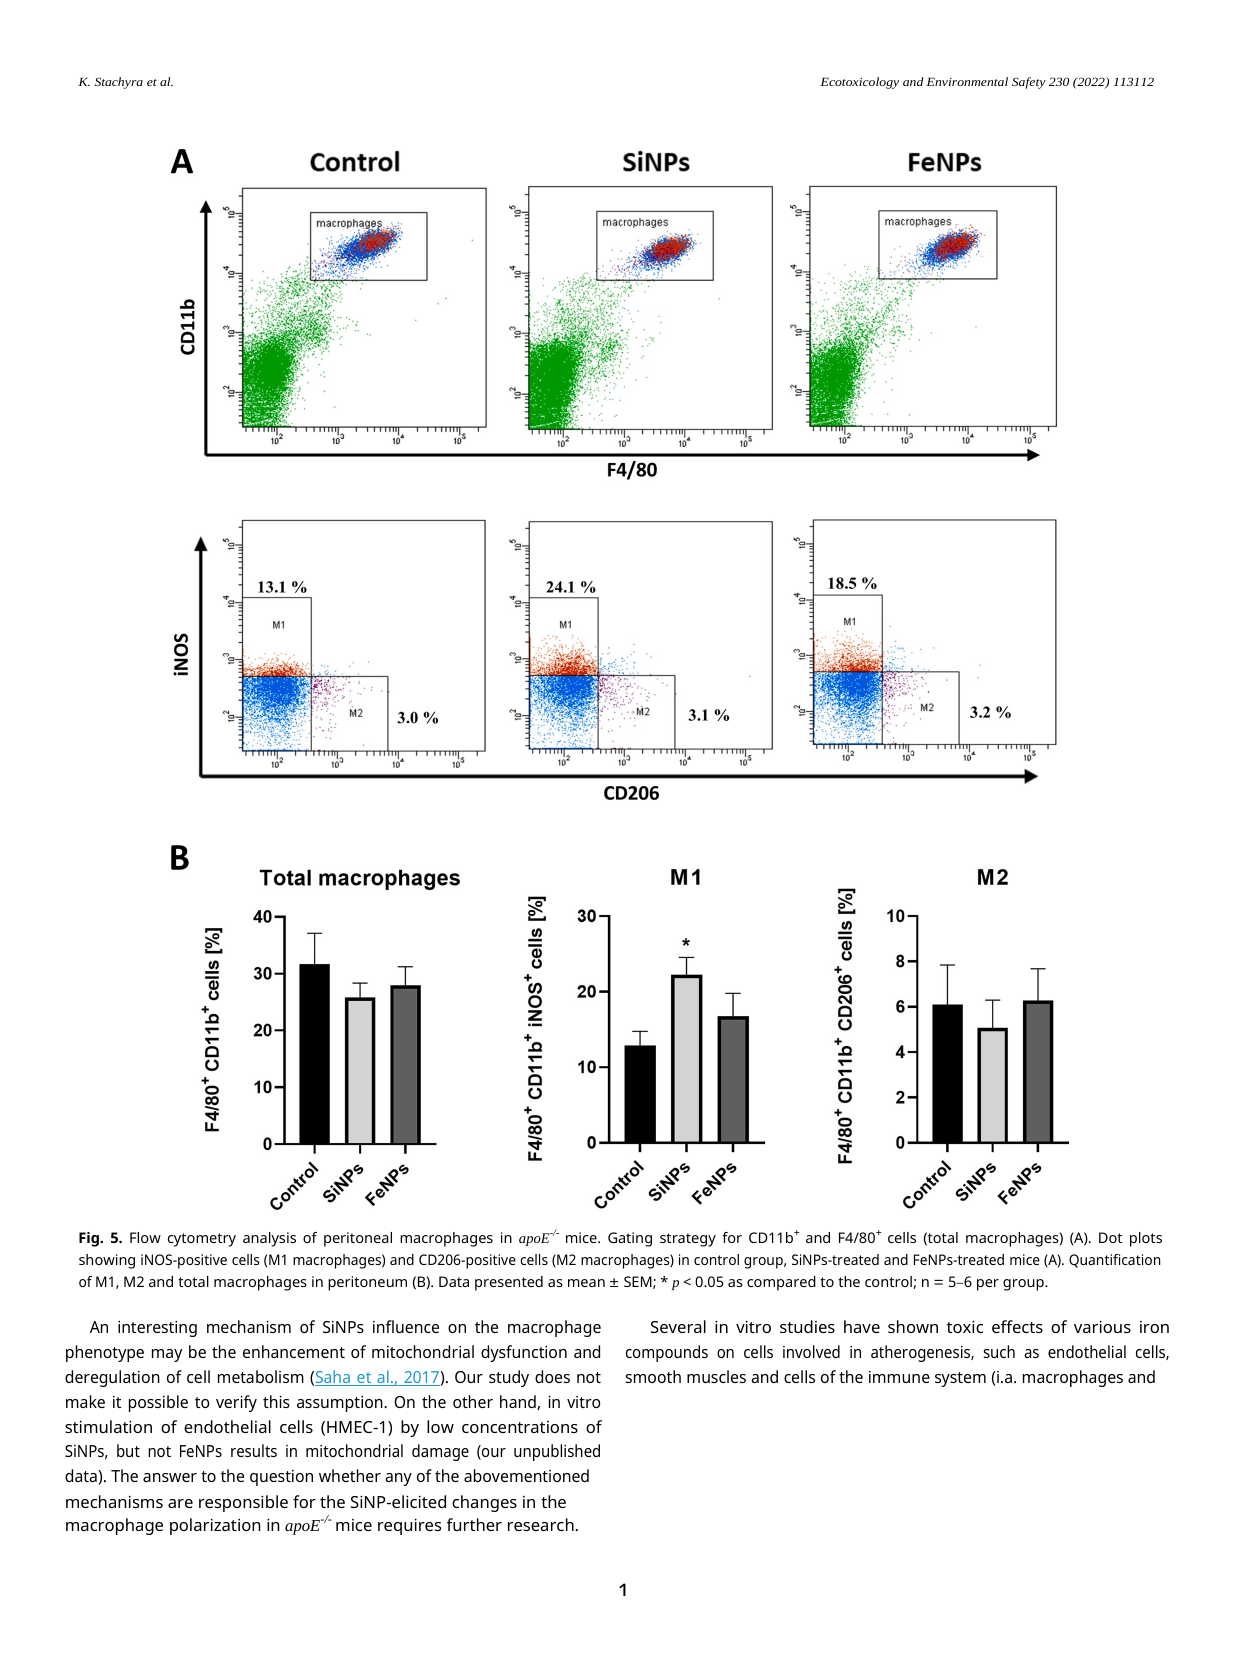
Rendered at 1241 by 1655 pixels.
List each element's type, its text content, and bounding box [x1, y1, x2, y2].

text mechanisms are responsible for the SiNP-elicited changes in the macrophage polarization in apoE-/- mice requires further research. [64, 1491, 603, 1537]
text Several in vitro studies have shown toxic effects of various iron compounds on cells involved in atherogenesis, such as endothelial cells, smooth muscles and cells of the immune system (i.a. macrophages and [625, 1316, 1170, 1388]
text An interesting mechanism of SiNPs influence on the macrophage phenotype may be the enhancement of mitochondrial dysfunction and deregulation of cell metabolism (Saha et al., 2017). Our study does not make it possible to verify this assumption. On the other hand, in vitro stimulation of endothelial cells (HMEC-1) by low concentrations of SiNPs, but not FeNPs results in mitochondrial damage (our unpublished data). The answer to the question whether any of the abovementioned [64, 1316, 602, 1488]
text Fig. 5. Flow cytometry analysis of peritoneal macrophages in apoE-/- mice. Gating strategy for CD11b+ and F4/80+ cells (total macrophages) (A). Dot plots showing iNOS-positive cells (M1 macrophages) and CD206-positive cells (M2 macrophages) in control group, SiNPs-treated and FeNPs-treated mice (A). Quantification of M1, M2 and total macrophages in peritoneum (B). Data presented as mean ± SEM; * p < 0.05 as compared to the control; n = 5–6 per group. [78, 1226, 1162, 1291]
